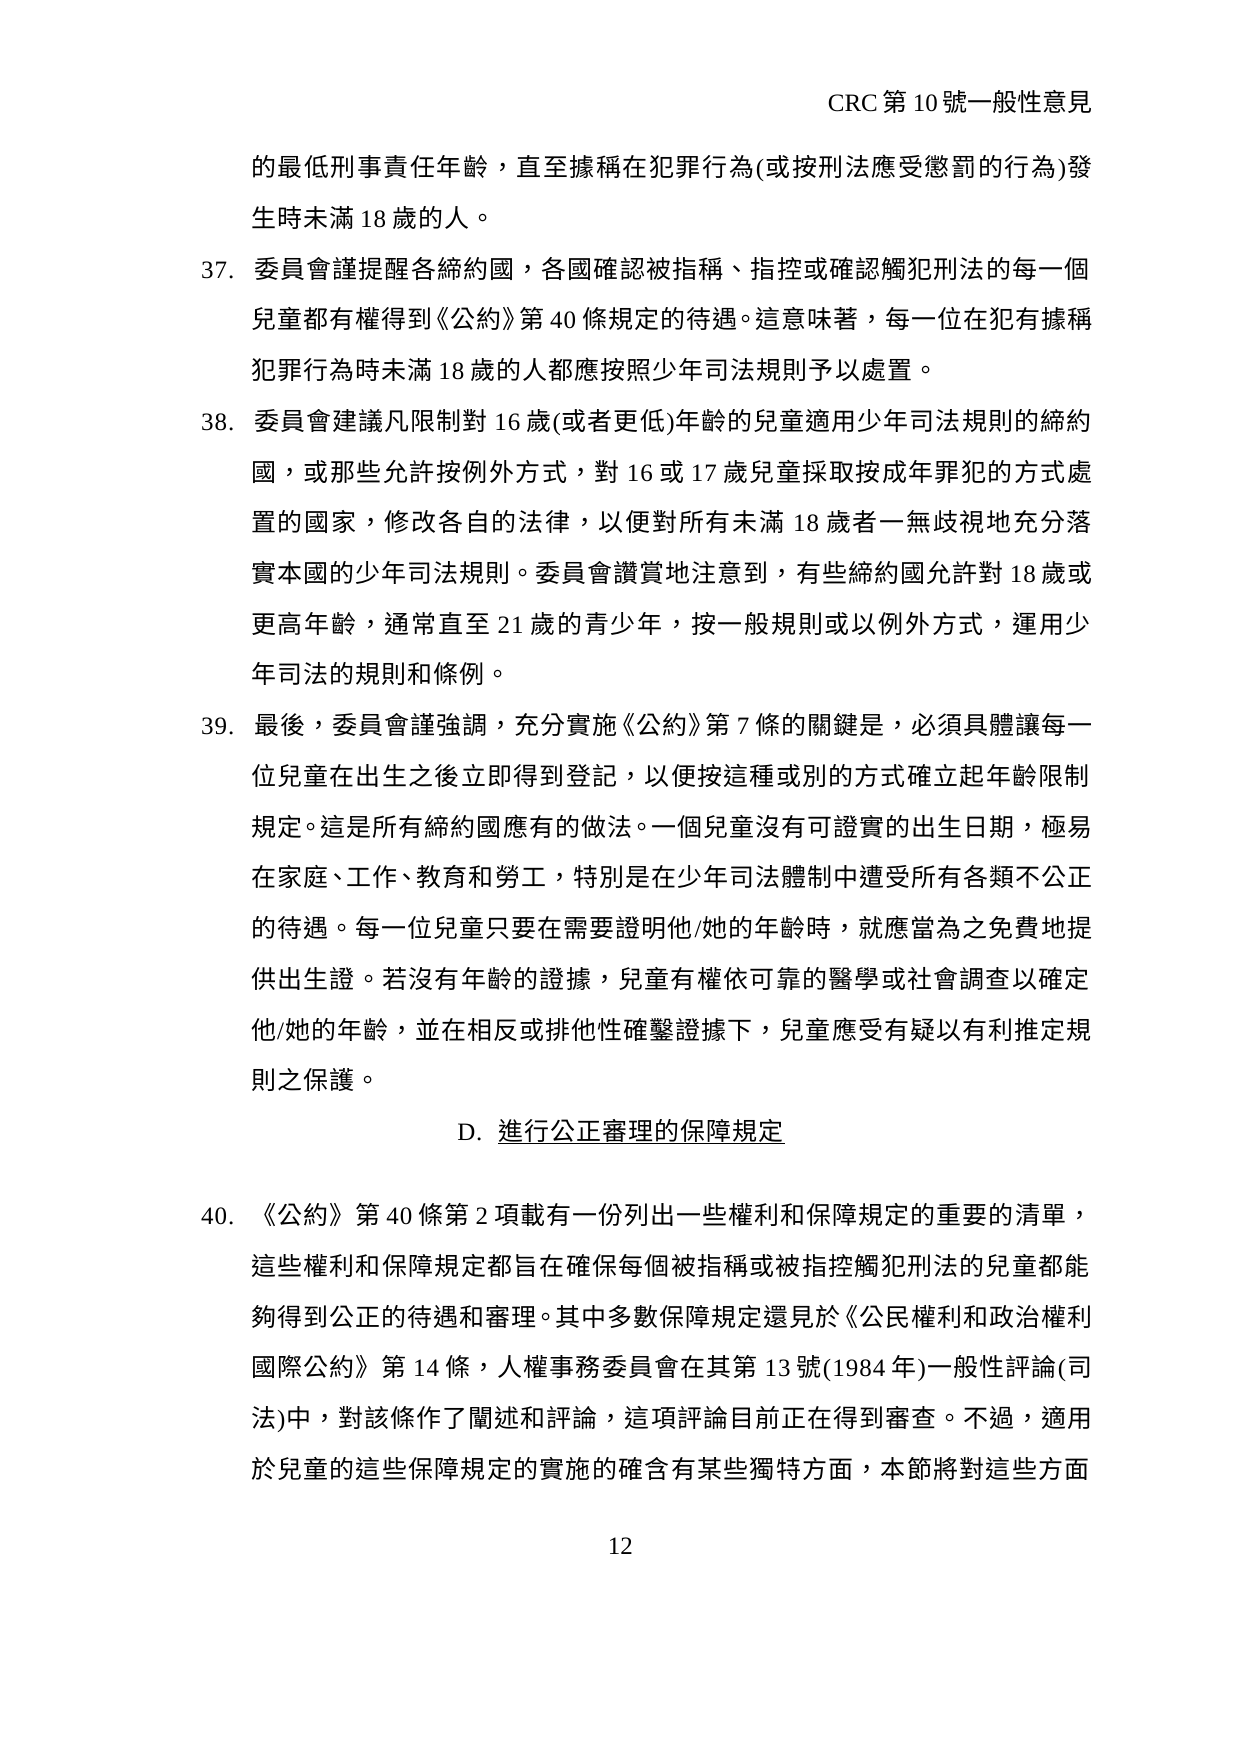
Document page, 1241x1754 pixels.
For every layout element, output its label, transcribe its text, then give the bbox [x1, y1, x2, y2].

list 的最低刑事責任年齡，直至據稱在犯罪行為(或按刑法應受懲罰的行為)發生時未滿18歲的人。 [201, 148, 1092, 235]
subtitle D. 進行公正審理的保障規定 [148, 1112, 1092, 1148]
list 《公約》第40條第2項載有一份列出一些權利和保障規定的重要的清單，這些權利和保障規定都旨在確保每個被指稱或被指控觸犯刑法的兒童都能夠得到公正的待遇和審理。其中多數保障規定還見於《公民權利和政治權利國際公約》第14條，人權事務委員會在其第13號(1984年)一般性評論(司法)中，對該條作了闡述和評論，這項評論目前正在得到審查。不過，適用於兒童的這些保障規定的實施的確含有某些獨特方面，本節將對這些方面進行闡述。在此之前，委員會希望強調的是：恰當和確實落實這些權利或保障規定的一個關鍵條件，在於參與少年司法工作的人員的素質。對專業人員例如警員、公訴人、兒童法律代理人或其他代理人、法官、監護人員、社工以及其他人員等進行培訓至關重要，此種培訓應當有系統地、持續不斷地進行。這些專業人員應當熟悉兒童尤其是青少年的身心、精神發展和社會交往能力發展情況，並且熟悉身心障礙兒童、流離失所兒童、街頭流浪兒童、難民和尋求庇護兒童，以及在種族、族裔、宗教、語言或其他方面屬於少數群體的兒童等最易受傷害兒童(見上文第6至第9段)的特殊需要。女童在少年司法系統中可能很容易被忽視，因為她們在其中僅占很小的比例，因此，必須特別重視女童的特殊需求，例如，必須注重先前是否遭受虐待問題並考慮到其特殊的健康需求。專業人員和工作人員應當在任何情形中都以與兒童的尊嚴和價值相一致的方式行事，這種方式有助於增強兒童對他人的人權和基本自由的尊重，並且還有助於兒童重新融入社會並在社會中發揮積極作用(第40條第1項)。第40條第2項所列的所有保障規定――這些規定將在下文得到闡述――都屬於最低標準，就是說，締約國能夠而且應當設法制定並遵守更高的標準，例如在法律援助以及兒童及其父母參與司法程序等方面。 [201, 1196, 1092, 1486]
list 委員會謹提醒各締約國，各國確認被指稱、指控或確認觸犯刑法的每一個兒童都有權得到《公約》第40條規定的待遇。這意味著，每一位在犯有據稱犯罪行為時未滿18歲的人都應按照少年司法規則予以處置。 [201, 249, 1092, 387]
list 最後，委員會謹強調，充分實施《公約》第7條的關鍵是，必須具體讓每一位兒童在出生之後立即得到登記，以便按這種或別的方式確立起年齡限制規定。這是所有締約國應有的做法。一個兒童沒有可證實的出生日期，極易在家庭、工作、教育和勞工，特別是在少年司法體制中遭受所有各類不公正的待遇。每一位兒童只要在需要證明他/她的年齡時，就應當為之免費地提供出生證。若沒有年齡的證據，兒童有權依可靠的醫學或社會調查以確定他/她的年齡，並在相反或排他性確鑿證據下，兒童應受有疑以有利推定規則之保護。 [201, 706, 1092, 1097]
list 委員會建議凡限制對16歲(或者更低)年齡的兒童適用少年司法規則的締約國，或那些允許按例外方式，對16或17歲兒童採取按成年罪犯的方式處置的國家，修改各自的法律，以便對所有未滿18歲者一無歧視地充分落實本國的少年司法規則。委員會讚賞地注意到，有些締約國允許對18歲或更高年齡，通常直至21歲的青少年，按一般規則或以例外方式，運用少年司法的規則和條例。 [201, 401, 1092, 691]
